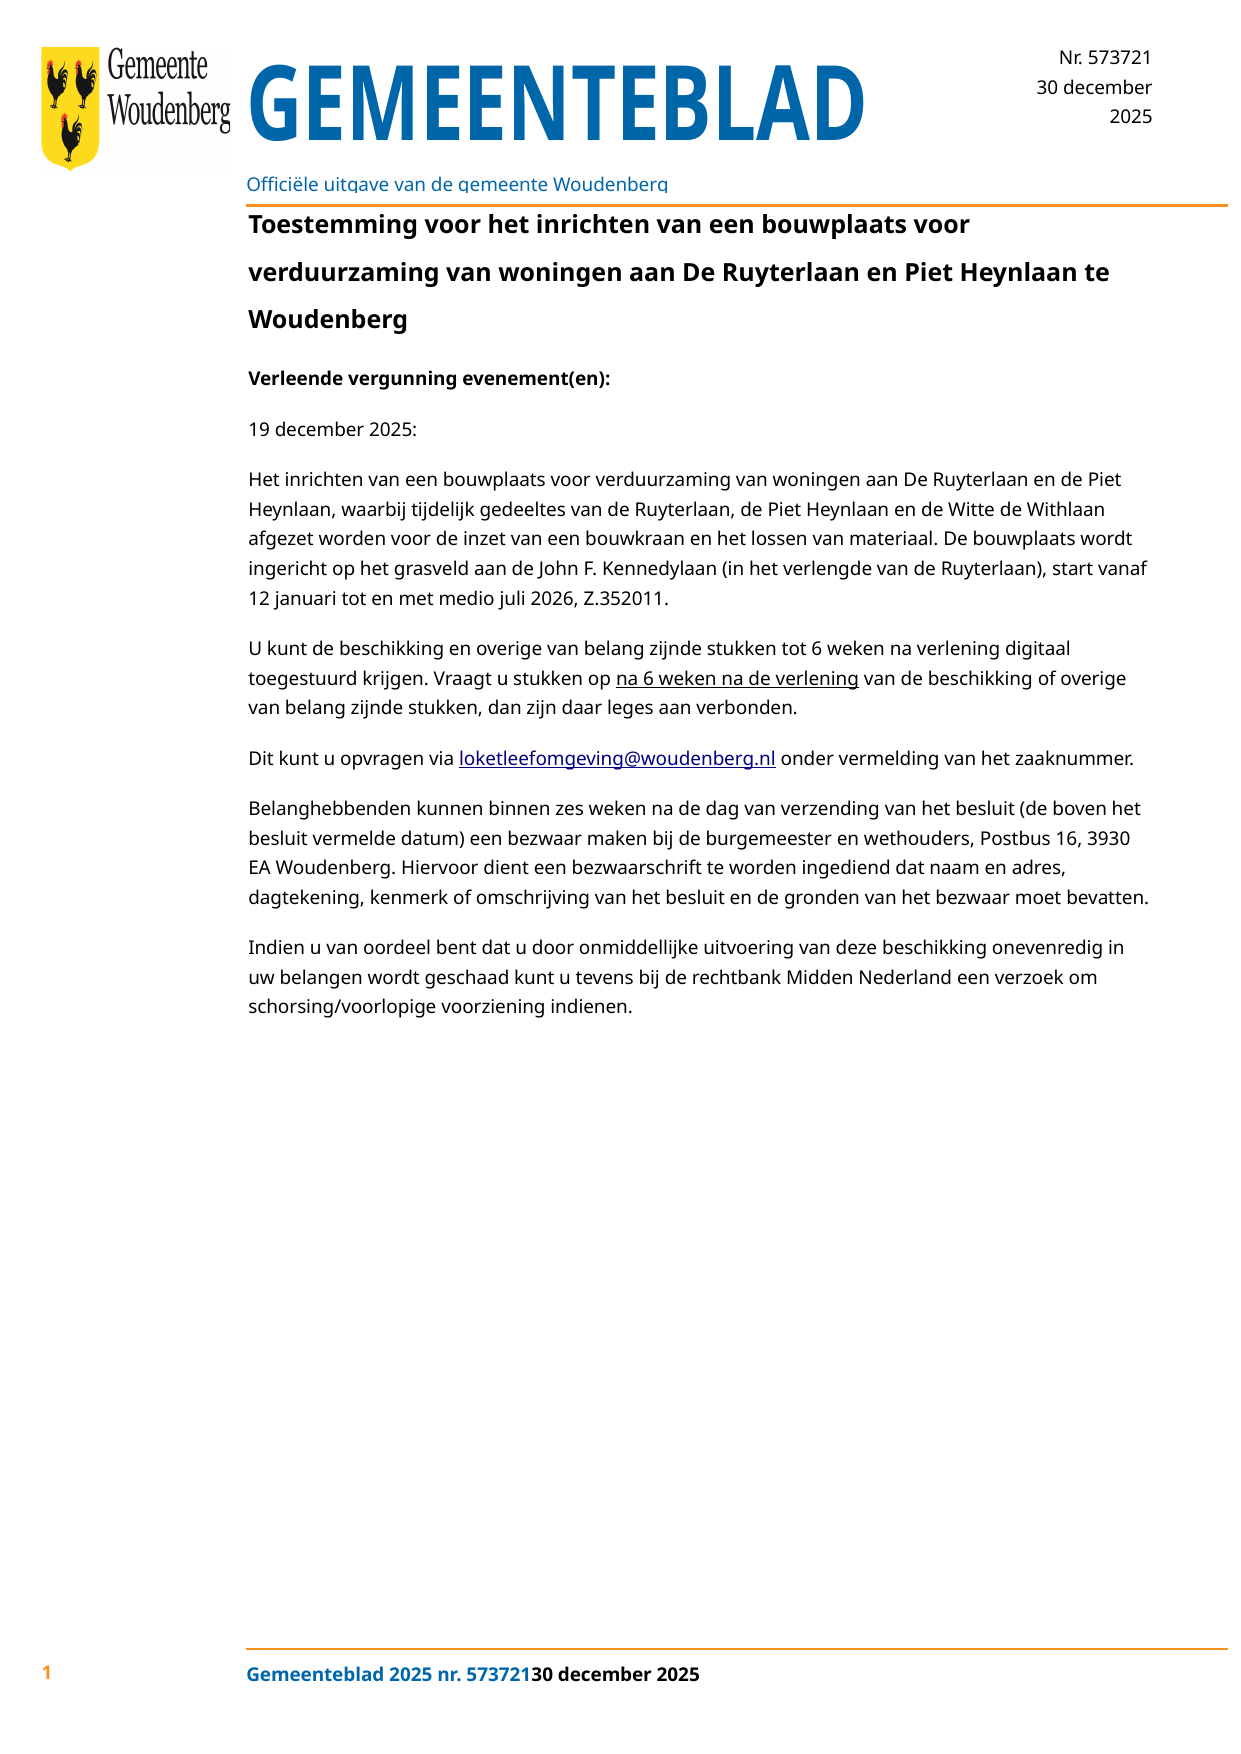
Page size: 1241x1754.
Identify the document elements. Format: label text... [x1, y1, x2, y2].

text Dit kunt u opvragen via loketleefomgeving@woudenberg.nl onder vermelding van het zaaknummer. [248, 745, 1152, 770]
picture [41, 47, 231, 172]
text Toestemming voor het inrichten van een bouwplaats voor verduurzaming van woningen aan De Ruyterlaan en Piet Heynlaan te Woudenberg [248, 207, 1152, 336]
text Belanghebbenden kunnen binnen zes weken na de dag van verzending van het besluit (de boven het besluit vermelde datum) een bezwaar maken bij de burgemeester en wethouders, Postbus 16, 3930 EA Woudenberg. Hiervoor dient een bezwaarschrift te worden ingediend dat naam en adres, dagtekening, kenmerk of omschrijving van het besluit en de gronden van het bezwaar moet bevatten. [248, 795, 1152, 909]
text Het inrichten van een bouwplaats voor verduurzaming van woningen aan De Ruyterlaan en de Piet Heynlaan, waarbij tijdelijk gedeeltes van de Ruyterlaan, de Piet Heynlaan en de Witte de Withlaan afgezet worden voor de inzet van een bouwkraan en het lossen van materiaal. De bouwplaats wordt ingericht op het grasveld aan de John F. Kennedylaan (in het verlengde van de Ruyterlaan), start vanaf 12 januari tot en met medio juli 2026, Z.352011. [248, 466, 1152, 610]
text Verleende vergunning evenement(en): [248, 366, 1152, 391]
text U kunt de beschikking en overige van belang zijnde stukken tot 6 weken na verlening digitaal toegestuurd krijgen. Vraagt u stukken op na 6 weken na de verlening van de beschikking of overige van belang zijnde stukken, dan zijn daar leges aan verbonden. [248, 635, 1152, 720]
text 19 december 2025: [248, 416, 1152, 442]
text Indien u van oordeel bent dat u door onmiddellijke uitvoering van deze beschikking onevenredig in uw belangen wordt geschaad kunt u tevens bij de rechtbank Midden Nederland een verzoek om schorsing/voorlopige voorziening indienen. [248, 934, 1152, 1019]
